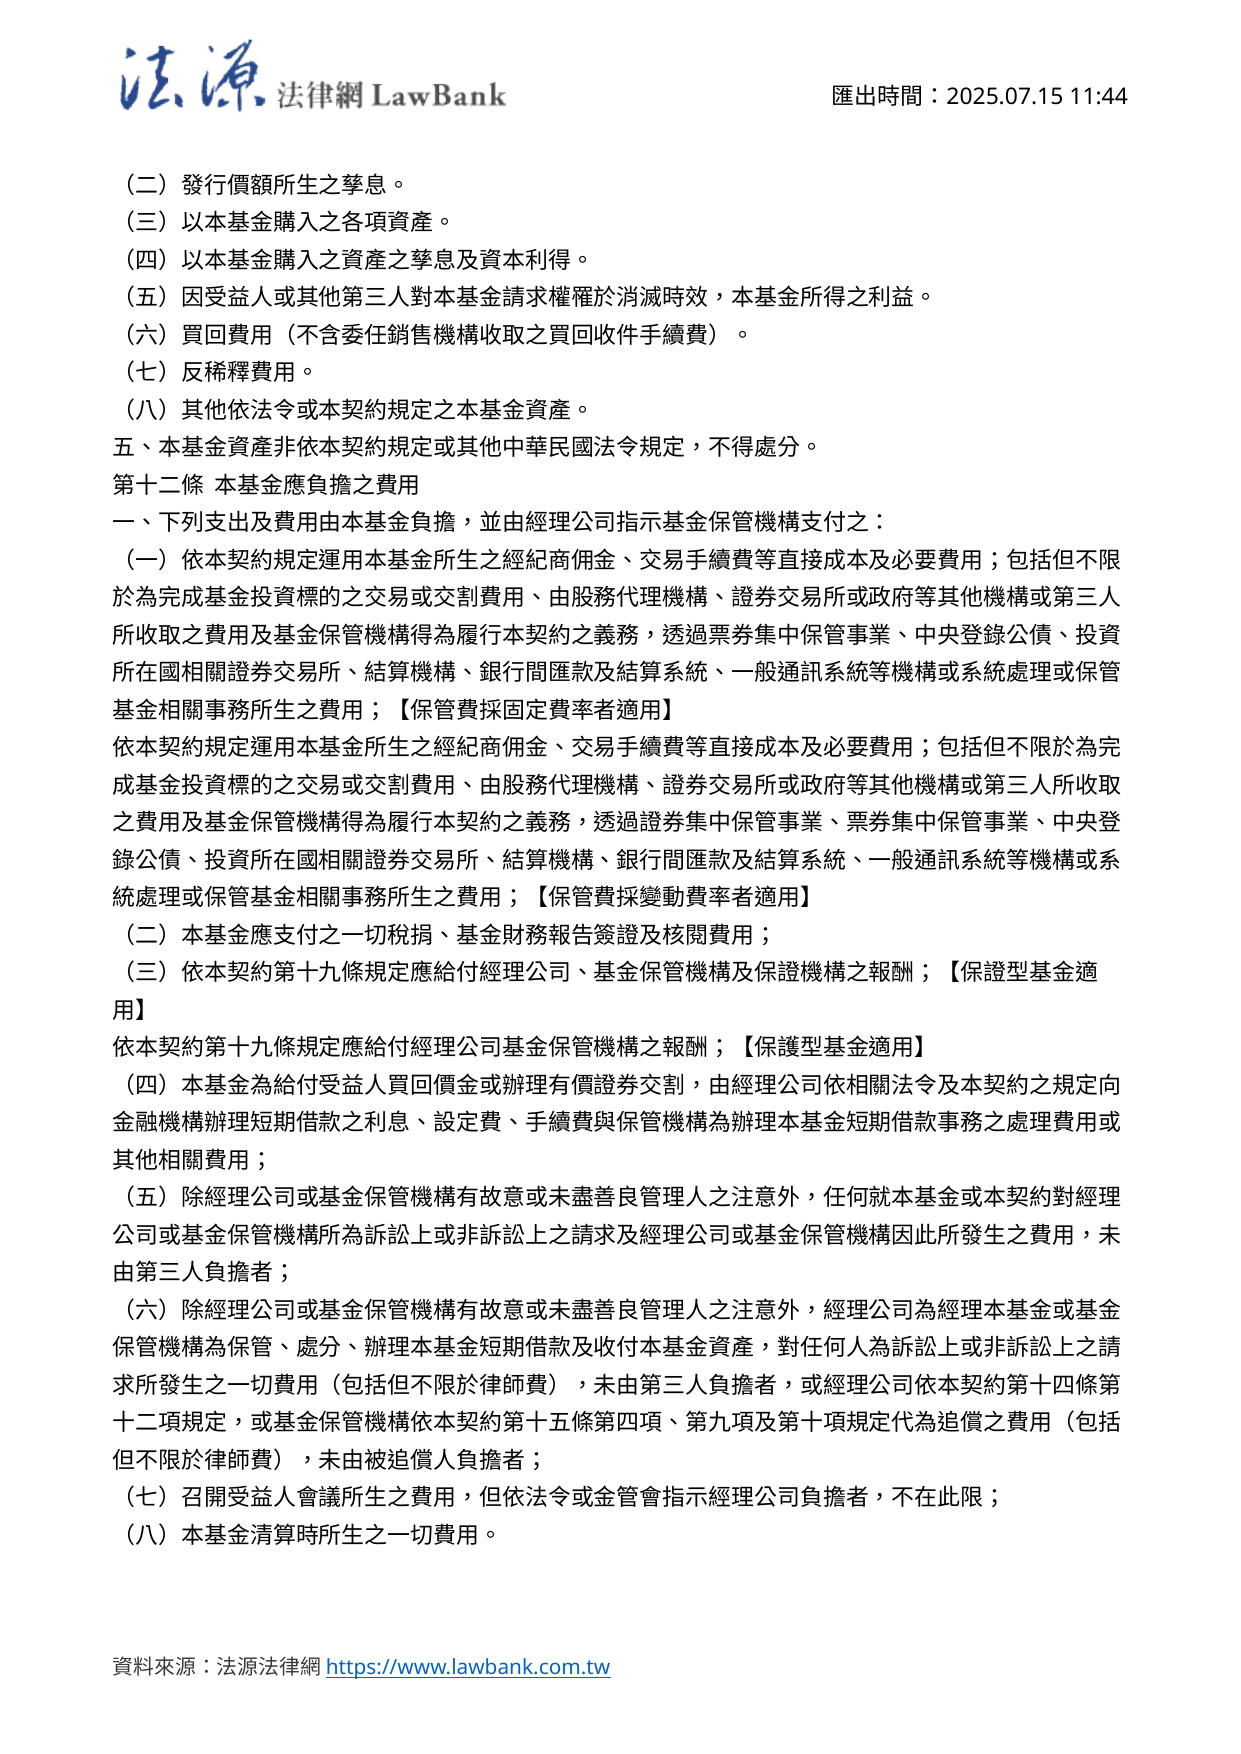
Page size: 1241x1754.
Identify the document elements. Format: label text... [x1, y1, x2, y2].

text （三）以本基金購入之各項資產。 [112, 202, 1128, 239]
text （六）買回費用（不含委任銷售機構收取之買回收件手續費）。 [112, 314, 1128, 352]
text 依本契約規定運用本基金所生之經紀商佣金、交易手續費等直接成本及必要費用；包括但不限於為完成基金投資標的之交易或交割費用、由股務代理機構、證券交易所或政府等其他機構或第三人所收取之費用及基金保管機構得為履行本契約之義務，透過證券集中保管事業、票券集中保管事業、中央登錄公債、投資所在國相關證券交易所、結算機構、銀行間匯款及結算系統、一般通訊系統等機構或系統處理或保管基金相關事務所生之費用；【保管費採變動費率者適用】 [112, 727, 1128, 914]
text （二）發行價額所生之孳息。 [112, 164, 1128, 202]
text （八）其他依法令或本契約規定之本基金資產。 [112, 389, 1128, 427]
text （一）依本契約規定運用本基金所生之經紀商佣金、交易手續費等直接成本及必要費用；包括但不限於為完成基金投資標的之交易或交割費用、由股務代理機構、證券交易所或政府等其他機構或第三人所收取之費用及基金保管機構得為履行本契約之義務，透過票券集中保管事業、中央登錄公債、投資所在國相關證券交易所、結算機構、銀行間匯款及結算系統、一般通訊系統等機構或系統處理或保管基金相關事務所生之費用；【保管費採固定費率者適用】 [112, 539, 1128, 727]
text 依本契約第十九條規定應給付經理公司基金保管機構之報酬；【保護型基金適用】 [112, 1027, 1128, 1064]
text （五）因受益人或其他第三人對本基金請求權罹於消滅時效，本基金所得之利益。 [112, 277, 1128, 314]
text （五）除經理公司或基金保管機構有故意或未盡善良管理人之注意外，任何就本基金或本契約對經理公司或基金保管機構所為訴訟上或非訴訟上之請求及經理公司或基金保管機構因此所發生之費用，未由第三人負擔者； [112, 1177, 1128, 1289]
text （八）本基金清算時所生之一切費用。 [112, 1514, 1128, 1552]
text 一、下列支出及費用由本基金負擔，並由經理公司指示基金保管機構支付之： [112, 502, 1128, 539]
text （七）反稀釋費用。 [112, 352, 1128, 389]
text （六）除經理公司或基金保管機構有故意或未盡善良管理人之注意外，經理公司為經理本基金或基金保管機構為保管、處分、辦理本基金短期借款及收付本基金資產，對任何人為訴訟上或非訴訟上之請求所發生之一切費用（包括但不限於律師費），未由第三人負擔者，或經理公司依本契約第十四條第十二項規定，或基金保管機構依本契約第十五條第四項、第九項及第十項規定代為追償之費用（包括但不限於律師費），未由被追償人負擔者； [112, 1289, 1128, 1477]
text （七）召開受益人會議所生之費用，但依法令或金管會指示經理公司負擔者，不在此限； [112, 1477, 1128, 1514]
text （二）本基金應支付之一切稅捐、基金財務報告簽證及核閱費用； [112, 914, 1128, 952]
text 五、本基金資產非依本契約規定或其他中華民國法令規定，不得處分。 [112, 427, 1128, 464]
text 第十二條 本基金應負擔之費用 [112, 464, 1128, 502]
picture [120, 39, 507, 116]
text （四）以本基金購入之資產之孳息及資本利得。 [112, 239, 1128, 277]
text （三）依本契約第十九條規定應給付經理公司、基金保管機構及保證機構之報酬；【保證型基金適用】 [112, 952, 1128, 1027]
text （四）本基金為給付受益人買回價金或辦理有價證券交割，由經理公司依相關法令及本契約之規定向金融機構辦理短期借款之利息、設定費、手續費與保管機構為辦理本基金短期借款事務之處理費用或其他相關費用； [112, 1064, 1128, 1177]
